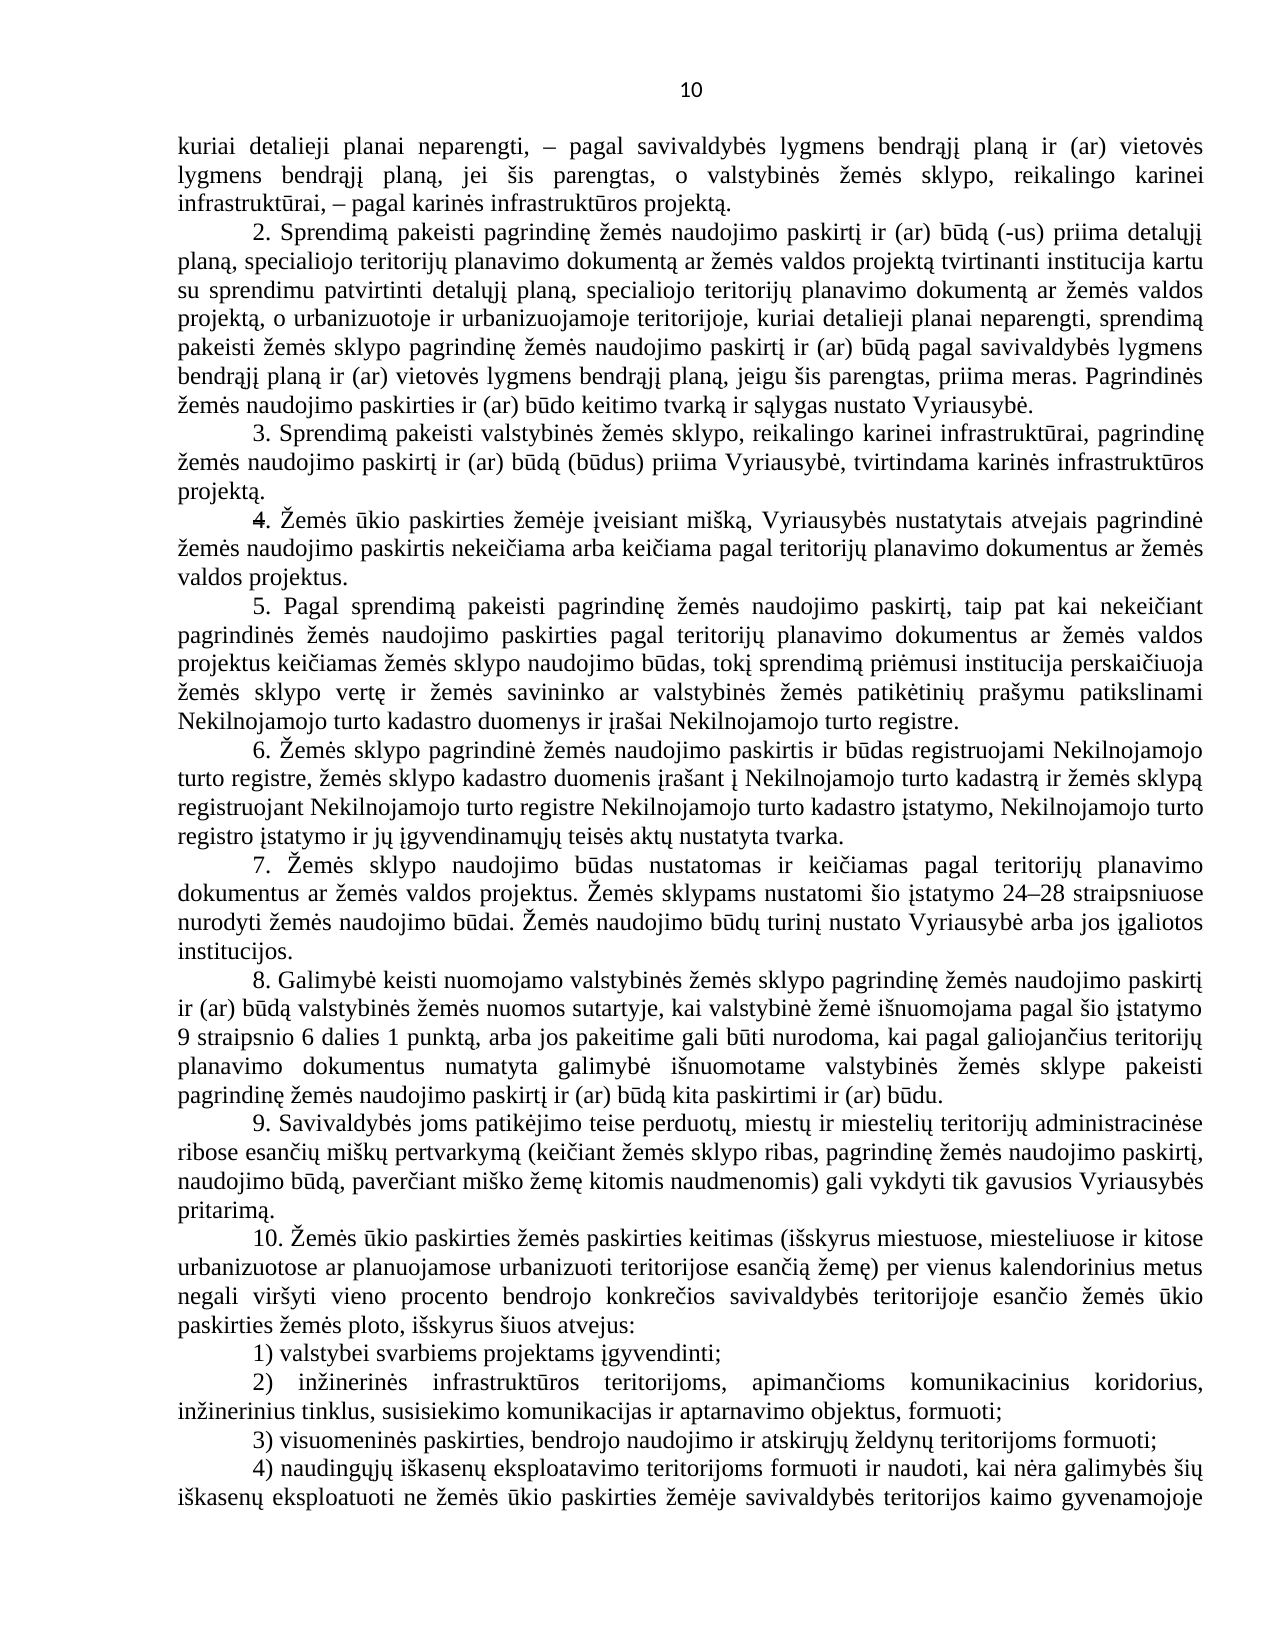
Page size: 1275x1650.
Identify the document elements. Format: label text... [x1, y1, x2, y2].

text 10. Žemės ūkio paskirties žemės paskirties keitimas (išskyrus miestuose, miesteliuose ir kitose urbanizuotose ar planuojamose urbanizuoti teritorijose esančią žemę) per vienus kalendorinius metus negali viršyti vieno procento bendrojo konkrečios savivaldybės teritorijoje esančio žemės ūkio paskirties žemės ploto, išskyrus šiuos atvejus: [177, 1223, 1204, 1338]
text 2) inžinerinės infrastruktūros teritorijoms, apimančioms komunikacinius koridorius, inžinerinius tinklus, susisiekimo komunikacijas ir aptarnavimo objektus, formuoti; [177, 1367, 1204, 1425]
text kuriai detalieji planai neparengti, – pagal savivaldybės lygmens bendrąjį planą ir (ar) vietovės lygmens bendrąjį planą, jei šis parengtas, o valstybinės žemės sklypo, reikalingo karinei infrastruktūrai, – pagal karinės infrastruktūros projektą. [177, 131, 1204, 217]
text 5. Pagal sprendimą pakeisti pagrindinę žemės naudojimo paskirtį, taip pat kai nekeičiant pagrindinės žemės naudojimo paskirties pagal teritorijų planavimo dokumentus ar žemės valdos projektus keičiamas žemės sklypo naudojimo būdas, tokį sprendimą priėmusi institucija perskaičiuoja žemės sklypo vertę ir žemės savininko ar valstybinės žemės patikėtinių prašymu patikslinami Nekilnojamojo turto kadastro duomenys ir įrašai Nekilnojamojo turto registre. [177, 591, 1204, 735]
text 4. Žemės ūkio paskirties žemėje įveisiant mišką, Vyriausybės nustatytais atvejais pagrindinė žemės naudojimo paskirtis nekeičiama arba keičiama pagal teritorijų planavimo dokumentus ar žemės valdos projektus. [177, 505, 1204, 591]
text 1) valstybei svarbiems projektams įgyvendinti; [177, 1338, 1204, 1367]
text 2. Sprendimą pakeisti pagrindinę žemės naudojimo paskirtį ir (ar) būdą (-us) priima detalųjį planą, specialiojo teritorijų planavimo dokumentą ar žemės valdos projektą tvirtinanti institucija kartu su sprendimu patvirtinti detalųjį planą, specialiojo teritorijų planavimo dokumentą ar žemės valdos projektą, o urbanizuotoje ir urbanizuojamoje teritorijoje, kuriai detalieji planai neparengti, sprendimą pakeisti žemės sklypo pagrindinę žemės naudojimo paskirtį ir (ar) būdą pagal savivaldybės lygmens bendrąjį planą ir (ar) vietovės lygmens bendrąjį planą, jeigu šis parengtas, priima meras. Pagrindinės žemės naudojimo paskirties ir (ar) būdo keitimo tvarką ir sąlygas nustato Vyriausybė. [177, 217, 1204, 418]
text 4) naudingųjų iškasenų eksploatavimo teritorijoms formuoti ir naudoti, kai nėra galimybės šių iškasenų eksploatuoti ne žemės ūkio paskirties žemėje savivaldybės teritorijos kaimo gyvenamojoje [177, 1453, 1204, 1511]
text 9. Savivaldybės joms patikėjimo teise perduotų, miestų ir miestelių teritorijų administracinėse ribose esančių miškų pertvarkymą (keičiant žemės sklypo ribas, pagrindinę žemės naudojimo paskirtį, naudojimo būdą, paverčiant miško žemę kitomis naudmenomis) gali vykdyti tik gavusios Vyriausybės pritarimą. [177, 1108, 1204, 1223]
text 3. Sprendimą pakeisti valstybinės žemės sklypo, reikalingo karinei infrastruktūrai, pagrindinę žemės naudojimo paskirtį ir (ar) būdą (būdus) priima Vyriausybė, tvirtindama karinės infrastruktūros projektą. [177, 418, 1204, 505]
text 3) visuomeninės paskirties, bendrojo naudojimo ir atskirųjų želdynų teritorijoms formuoti; [177, 1425, 1204, 1453]
text 8. Galimybė keisti nuomojamo valstybinės žemės sklypo pagrindinę žemės naudojimo paskirtį ir (ar) būdą valstybinės žemės nuomos sutartyje, kai valstybinė žemė išnuomojama pagal šio įstatymo 9 straipsnio 6 dalies 1 punktą, arba jos pakeitime gali būti nurodoma, kai pagal galiojančius teritorijų planavimo dokumentus numatyta galimybė išnuomotame valstybinės žemės sklype pakeisti pagrindinę žemės naudojimo paskirtį ir (ar) būdą kita paskirtimi ir (ar) būdu. [177, 965, 1204, 1108]
text 7. Žemės sklypo naudojimo būdas nustatomas ir keičiamas pagal teritorijų planavimo dokumentus ar žemės valdos projektus. Žemės sklypams nustatomi šio įstatymo 24–28 straipsniuose nurodyti žemės naudojimo būdai. Žemės naudojimo būdų turinį nustato Vyriausybė arba jos įgaliotos institucijos. [177, 850, 1204, 965]
text 6. Žemės sklypo pagrindinė žemės naudojimo paskirtis ir būdas registruojami Nekilnojamojo turto registre, žemės sklypo kadastro duomenis įrašant į Nekilnojamojo turto kadastrą ir žemės sklypą registruojant Nekilnojamojo turto registre Nekilnojamojo turto kadastro įstatymo, Nekilnojamojo turto registro įstatymo ir jų įgyvendinamųjų teisės aktų nustatyta tvarka. [177, 735, 1204, 850]
